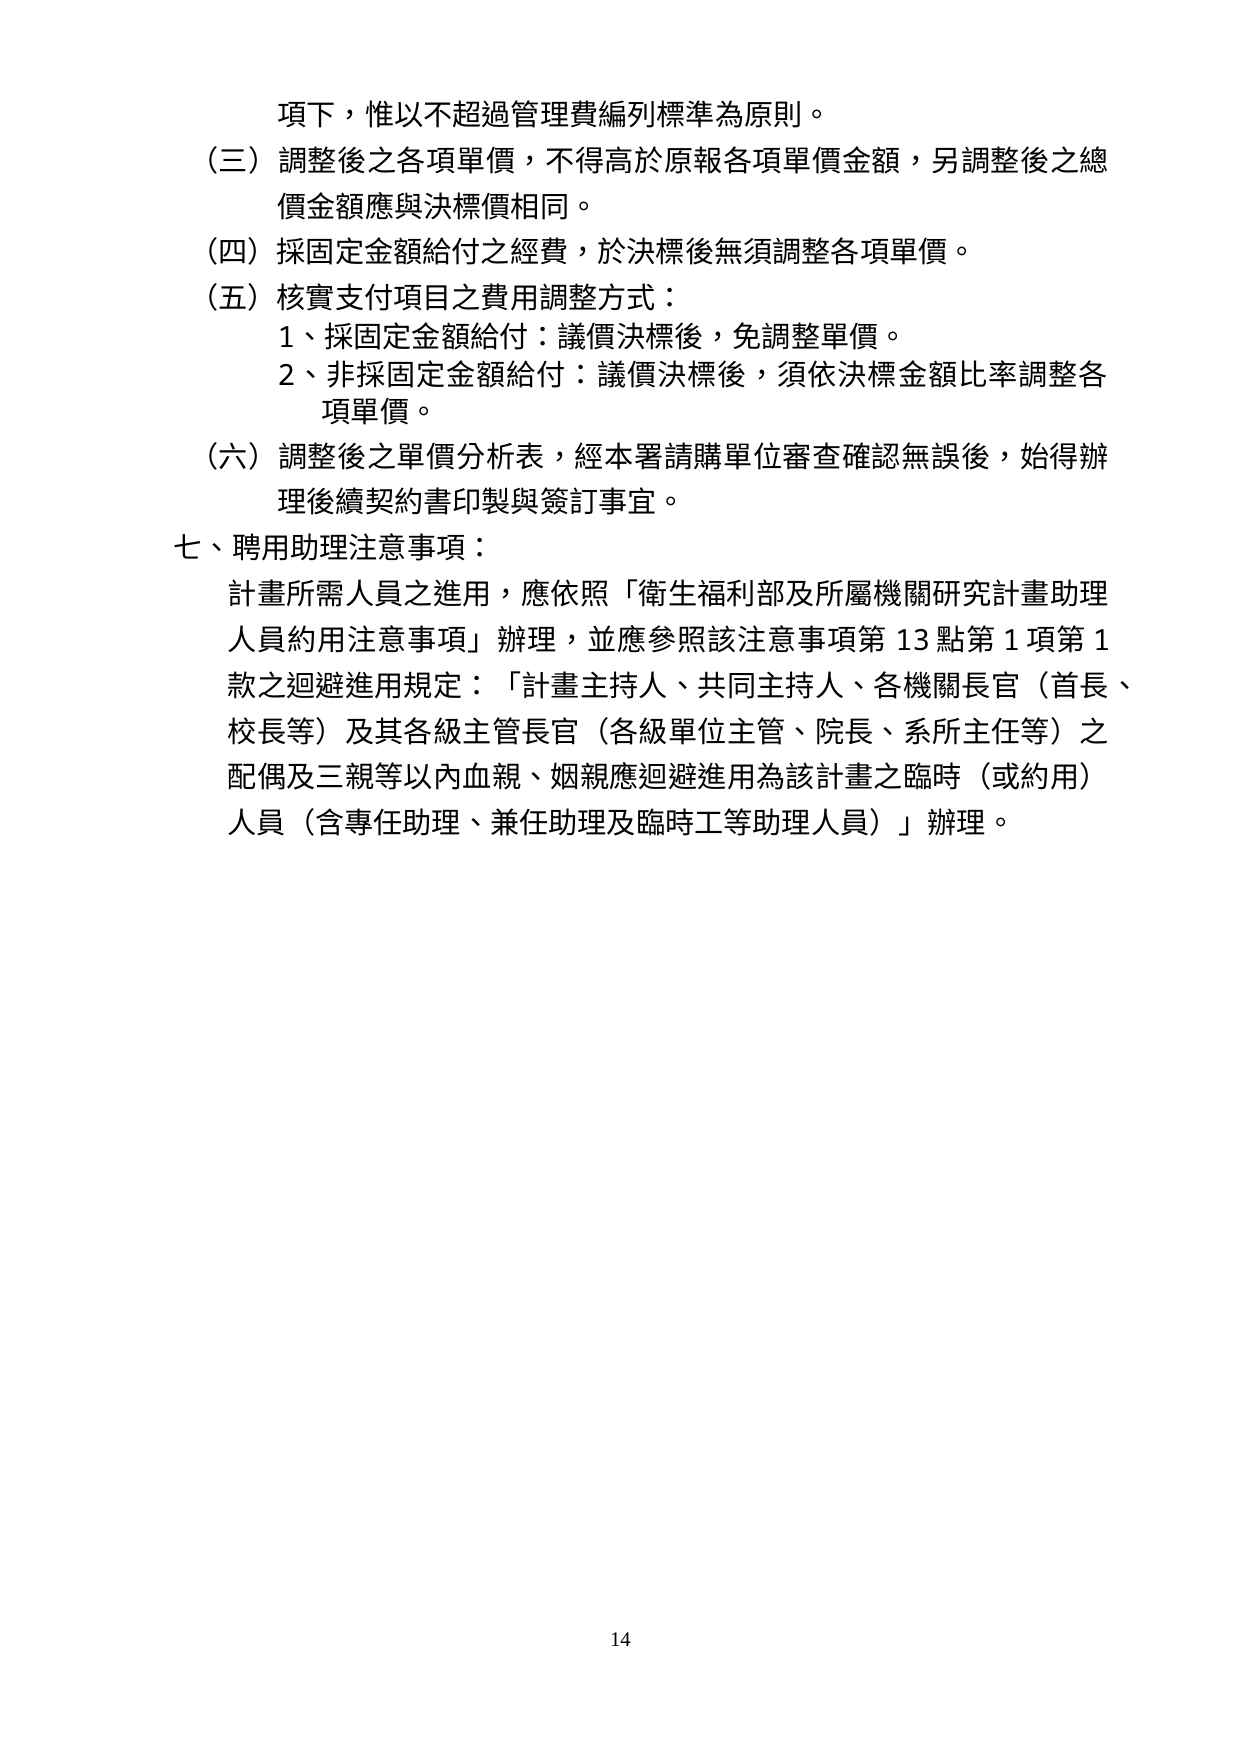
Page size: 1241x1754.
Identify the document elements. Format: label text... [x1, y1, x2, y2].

text （四）採固定金額給付之經費，於決標後無須調整各項單價。 [189, 226, 1110, 272]
text 計畫所需人員之進用，應依照「衛生福利部及所屬機關研究計畫助理人員約用注意事項」辦理，並應參照該注意事項第13點第1項第1款之迴避進用規定：「計畫主持人、共同主持人、各機關長官（首長、校長等）及其各級主管長官（各級單位主管、院長、系所主任等）之配偶及三親等以內血親、姻親應迴避進用為該計畫之臨時（或約用）人員（含專任助理、兼任助理及臨時工等助理人員）」辦理。 [227, 568, 1110, 843]
text 項下，惟以不超過管理費編列標準為原則。 [189, 89, 1110, 134]
text （六）調整後之單價分析表，經本署請購單位審查確認無誤後，始得辦理後續契約書印製與簽訂事宜。 [189, 430, 1110, 522]
text （五）核實支付項目之費用調整方式： [189, 272, 1110, 318]
text 1、採固定金額給付：議價決標後，免調整單價。 [277, 318, 1110, 355]
text 2、非採固定金額給付：議價決標後，須依決標金額比率調整各項單價。 [277, 355, 1110, 430]
text （三）調整後之各項單價，不得高於原報各項單價金額，另調整後之總價金額應與決標價相同。 [189, 134, 1110, 226]
text 七、聘用助理注意事項： [173, 522, 1110, 568]
